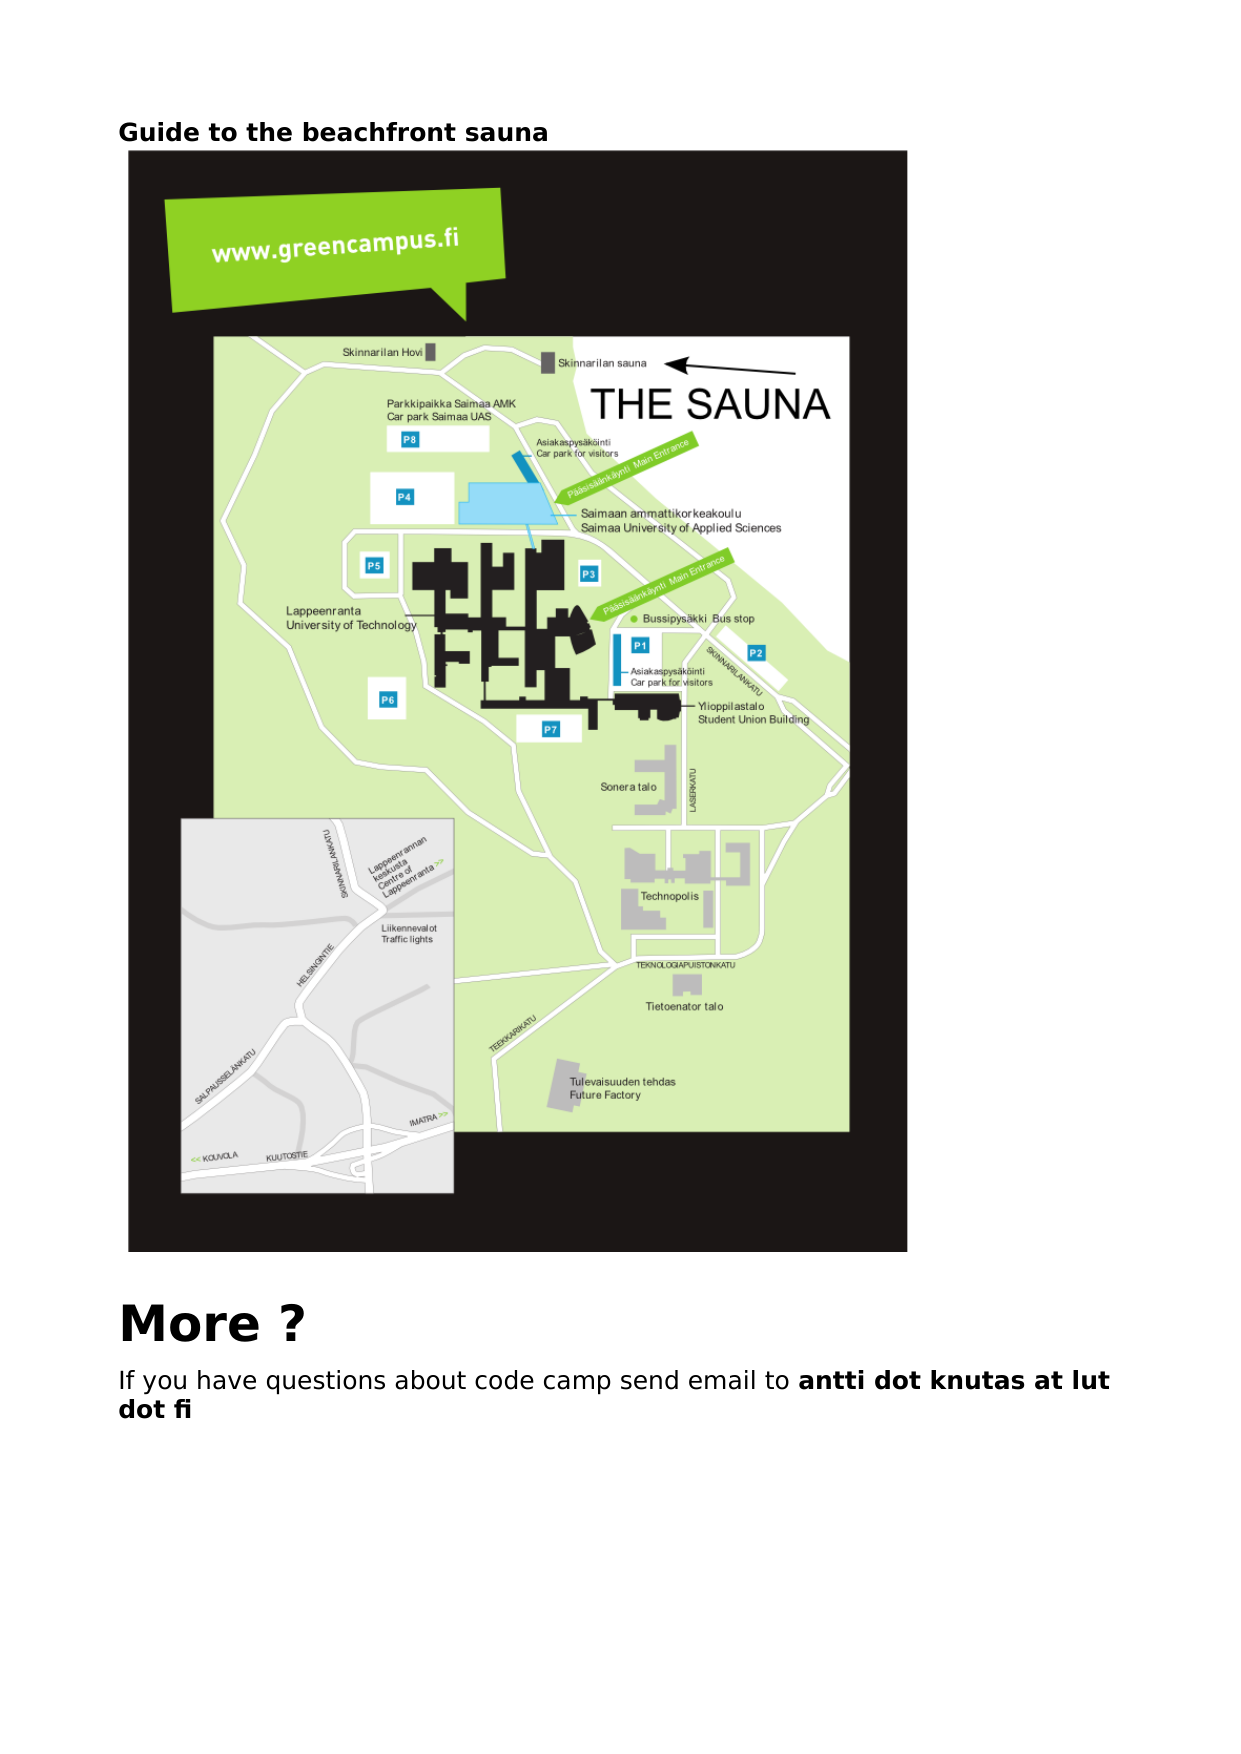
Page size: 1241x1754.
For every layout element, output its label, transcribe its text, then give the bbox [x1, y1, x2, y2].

subtitle More ? [118, 1295, 1122, 1354]
picture [126, 147, 908, 1252]
text Guide to the beachfront sauna [118, 118, 1122, 1258]
text If you have questions about code camp send email to antti dot knutas at lut dot fi [118, 1366, 1122, 1424]
